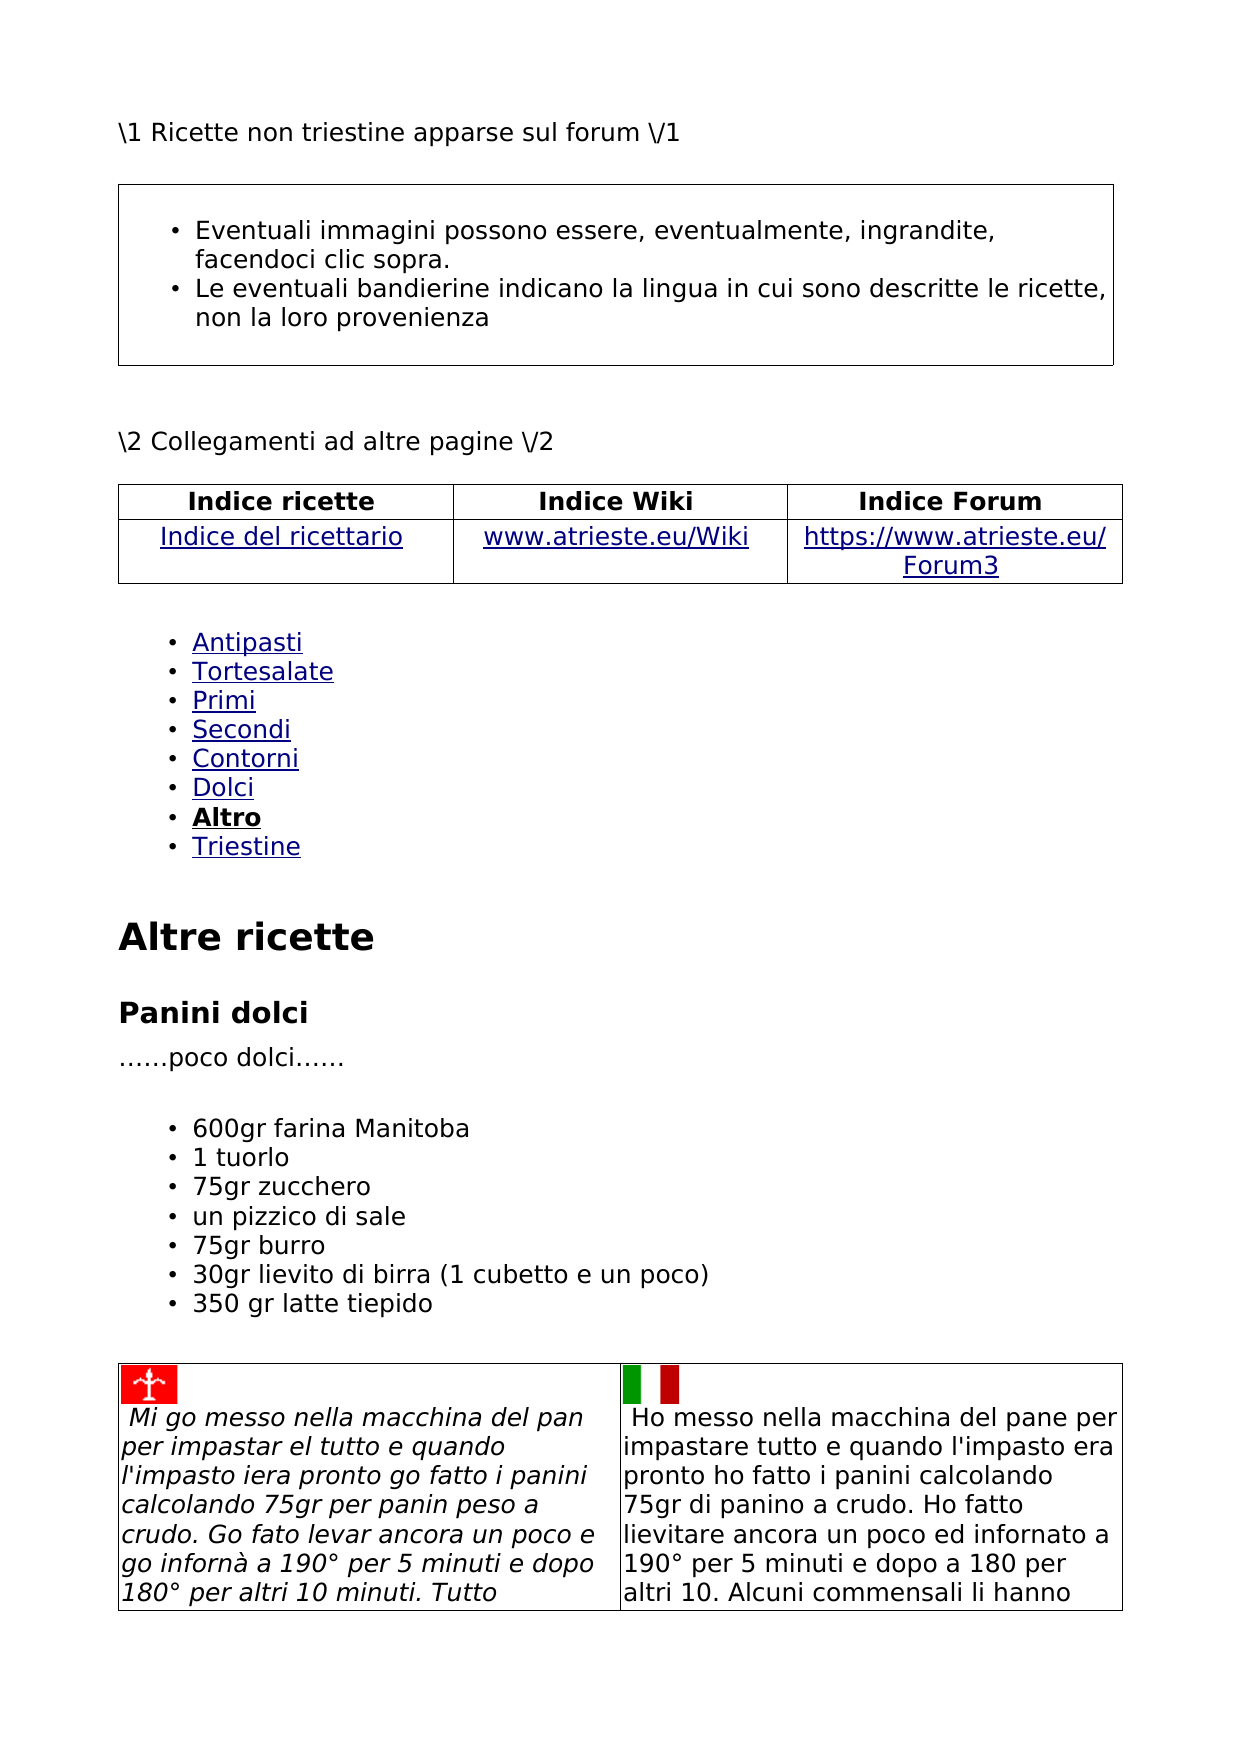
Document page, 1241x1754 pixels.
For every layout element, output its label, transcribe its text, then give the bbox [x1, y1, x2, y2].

list Secondi [177, 715, 1122, 744]
list Primi [177, 686, 1122, 715]
table_cell Indice del ricettario [119, 520, 453, 583]
list Contorni [177, 744, 1122, 773]
list 350 gr latte tiepido [177, 1289, 1122, 1318]
list un pizzico di sale [177, 1202, 1122, 1231]
table_cell https://www.atrieste.eu/Forum3 [788, 520, 1122, 583]
table_header Eventuali immagini possono essere, eventualmente, ingrandite, facendoci clic sopra. Le eventuali bandierine indicano la lingua in cui sono descritte le ricette, non la loro provenienza [119, 185, 1113, 365]
list 600gr farina Manitoba [177, 1114, 1122, 1143]
picture [622, 1365, 680, 1404]
table_header Indice ricette [119, 485, 453, 519]
list 30gr lievito di birra (1 cubetto e un poco) [177, 1260, 1122, 1289]
table_header Indice Forum [788, 485, 1122, 519]
table_cell www.atrieste.eu/Wiki [454, 520, 787, 583]
list Triestine [177, 832, 1122, 861]
table_header Ho messo nella macchina del pane per impastare tutto e quando l'impasto era pronto ho fatto i panini calcolando 75gr di panino a crudo. Ho fatto lievitare ancora un poco ed infornato a 190° per 5 minuti e dopo a 180 per altri 10. Alcuni commensali li hanno [621, 1364, 1122, 1610]
list Tortesalate [177, 657, 1122, 686]
picture [121, 1365, 178, 1404]
list 1 tuorlo [177, 1143, 1122, 1173]
text \1 Ricette non triestine apparse sul forum \/1 [118, 118, 1122, 147]
list 75gr burro [177, 1231, 1122, 1260]
subtitle Altre ricette [118, 916, 1122, 959]
list Altro [177, 803, 1122, 832]
text \2 Collegamenti ad altre pagine \/2 [118, 427, 1122, 457]
subtitle Panini dolci [118, 997, 1122, 1031]
list 75gr zucchero [177, 1173, 1122, 1202]
list Dolci [177, 773, 1122, 803]
list Antipasti [177, 628, 1122, 657]
table_header Indice Wiki [454, 485, 787, 519]
table_header Mi go messo nella macchina del pan per impastar el tutto e quando l'impasto iera pronto go fatto i panini calcolando 75gr per panin peso a crudo. Go fato levar ancora un poco e go infornà a 190° per 5 minuti e dopo 180° per altri 10 minuti. Tutto [119, 1364, 620, 1610]
text ……poco dolci…… [118, 1043, 1122, 1072]
